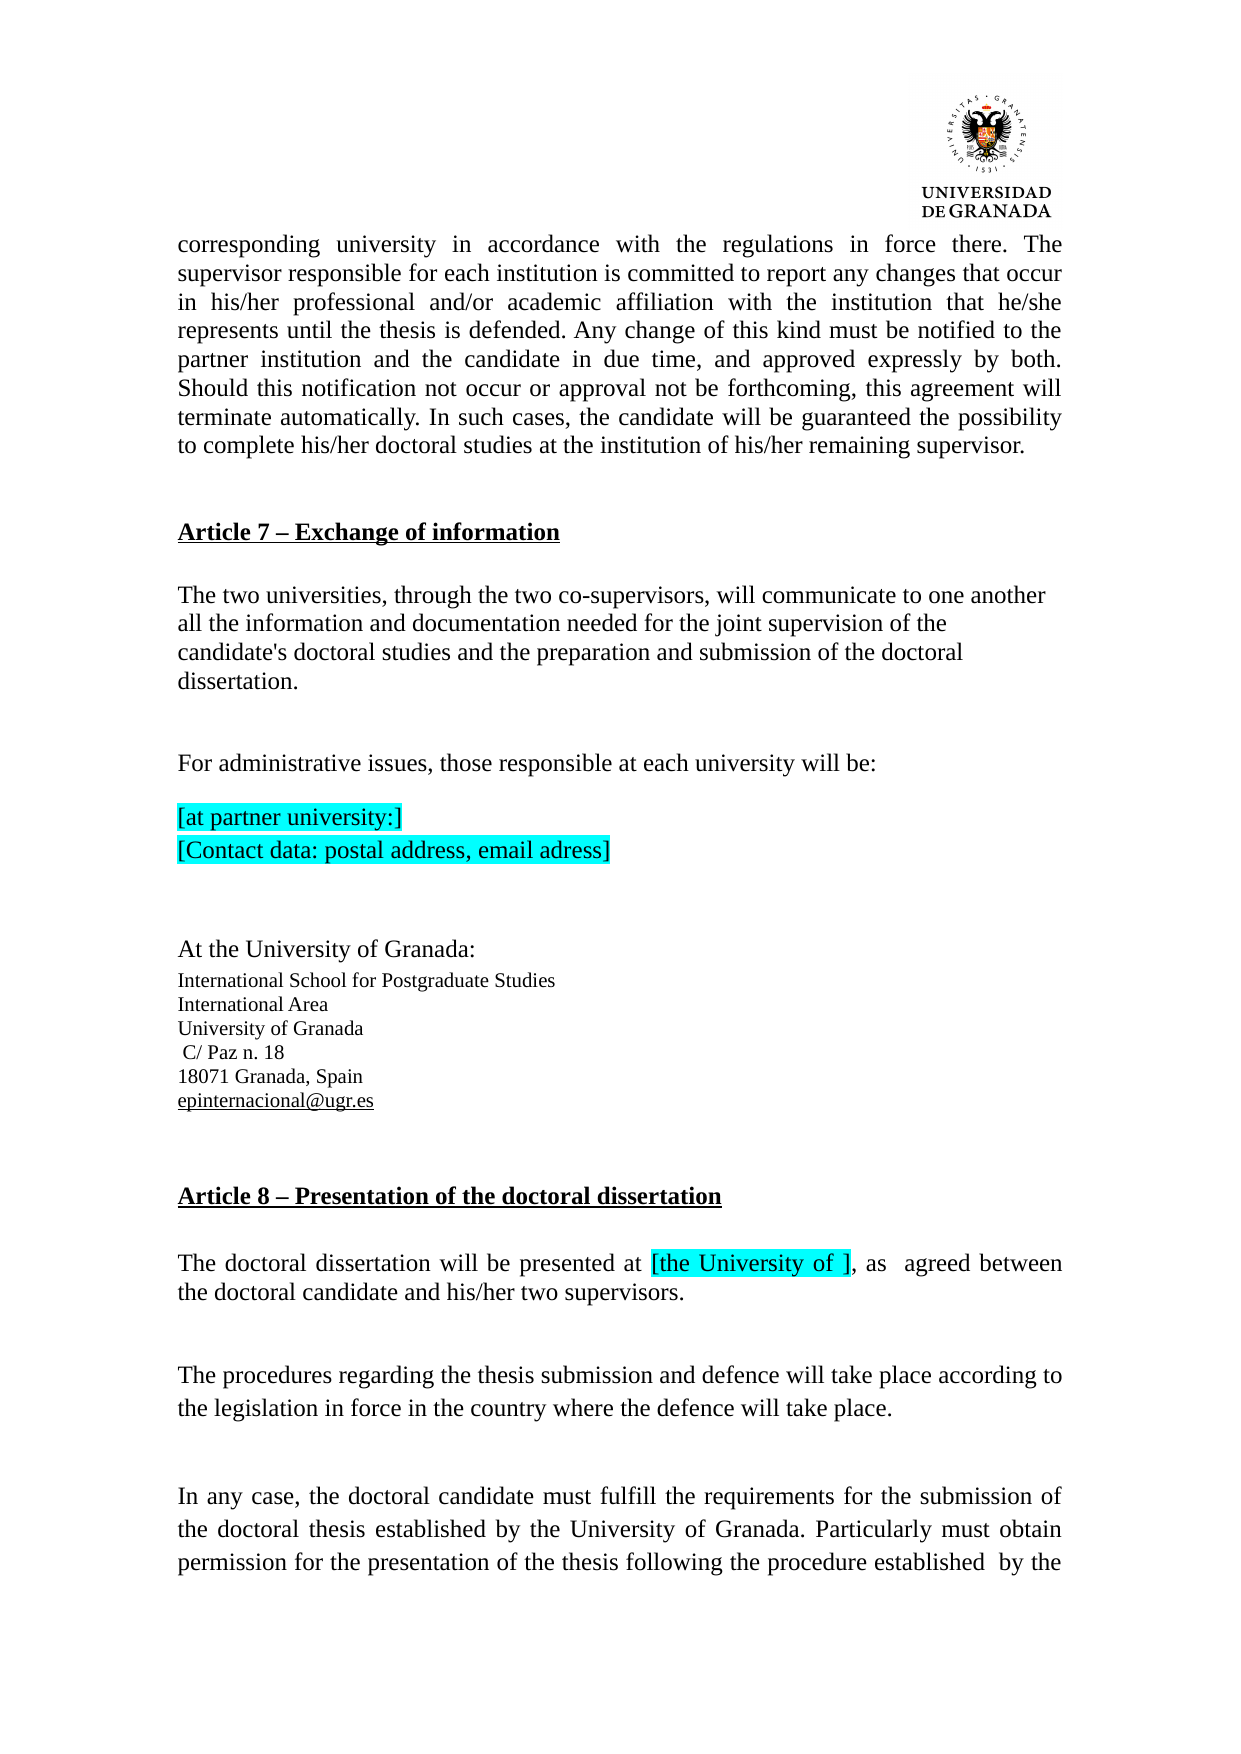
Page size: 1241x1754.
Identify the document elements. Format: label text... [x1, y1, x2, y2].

text International School for Postgraduate Studies [177, 967, 1063, 992]
text C/ Paz n. 18 [177, 1040, 1063, 1064]
text University of Granada [177, 1016, 1063, 1040]
text Article 8 – Presentation of the doctoral dissertation [177, 1181, 1063, 1210]
text The doctoral dissertation will be presented at [the University of ], as agreed between the doctoral candidate and his/her two supervisors. [177, 1248, 1063, 1306]
text [Contact data: postal address, email adress] [177, 835, 1063, 864]
text The procedures regarding the thesis submission and defence will take place according to the legislation in force in the country where the defence will take place. [177, 1360, 1063, 1422]
text epinternacional@ugr.es [177, 1088, 1063, 1112]
text For administrative issues, those responsible at each university will be: [177, 748, 1063, 777]
text At the University of Granada: [177, 934, 1063, 963]
text [at partner university:] [177, 802, 1063, 831]
text In any case, the doctoral candidate must fulfill the requirements for the submission of the doctoral thesis established by the University of Granada. Particularly must obtain permission for the presentation of the thesis following the procedure established by the [177, 1481, 1063, 1576]
text Article 7 – Exchange of information [177, 517, 1063, 546]
text The two universities, through the two co-supervisors, will communicate to one another all the information and documentation needed for the joint supervision of the candidate's doctoral studies and the preparation and submission of the doctoral dissertation. [177, 580, 1063, 695]
text 18071 Granada, Spain [177, 1064, 1063, 1088]
text corresponding university in accordance with the regulations in force there. The supervisor responsible for each institution is committed to report any changes that occur in his/her professional and/or academic affiliation with the institution that he/she represents until the thesis is defended. Any change of this kind must be notified to the partner institution and the candidate in due time, and approved expressly by both. Should this notification not occur or approval not be forthcoming, this agreement will terminate automatically. In such cases, the candidate will be guaranteed the possibility to complete his/her doctoral studies at the institution of his/her remaining supervisor. [177, 229, 1063, 459]
text International Area [177, 992, 1063, 1016]
